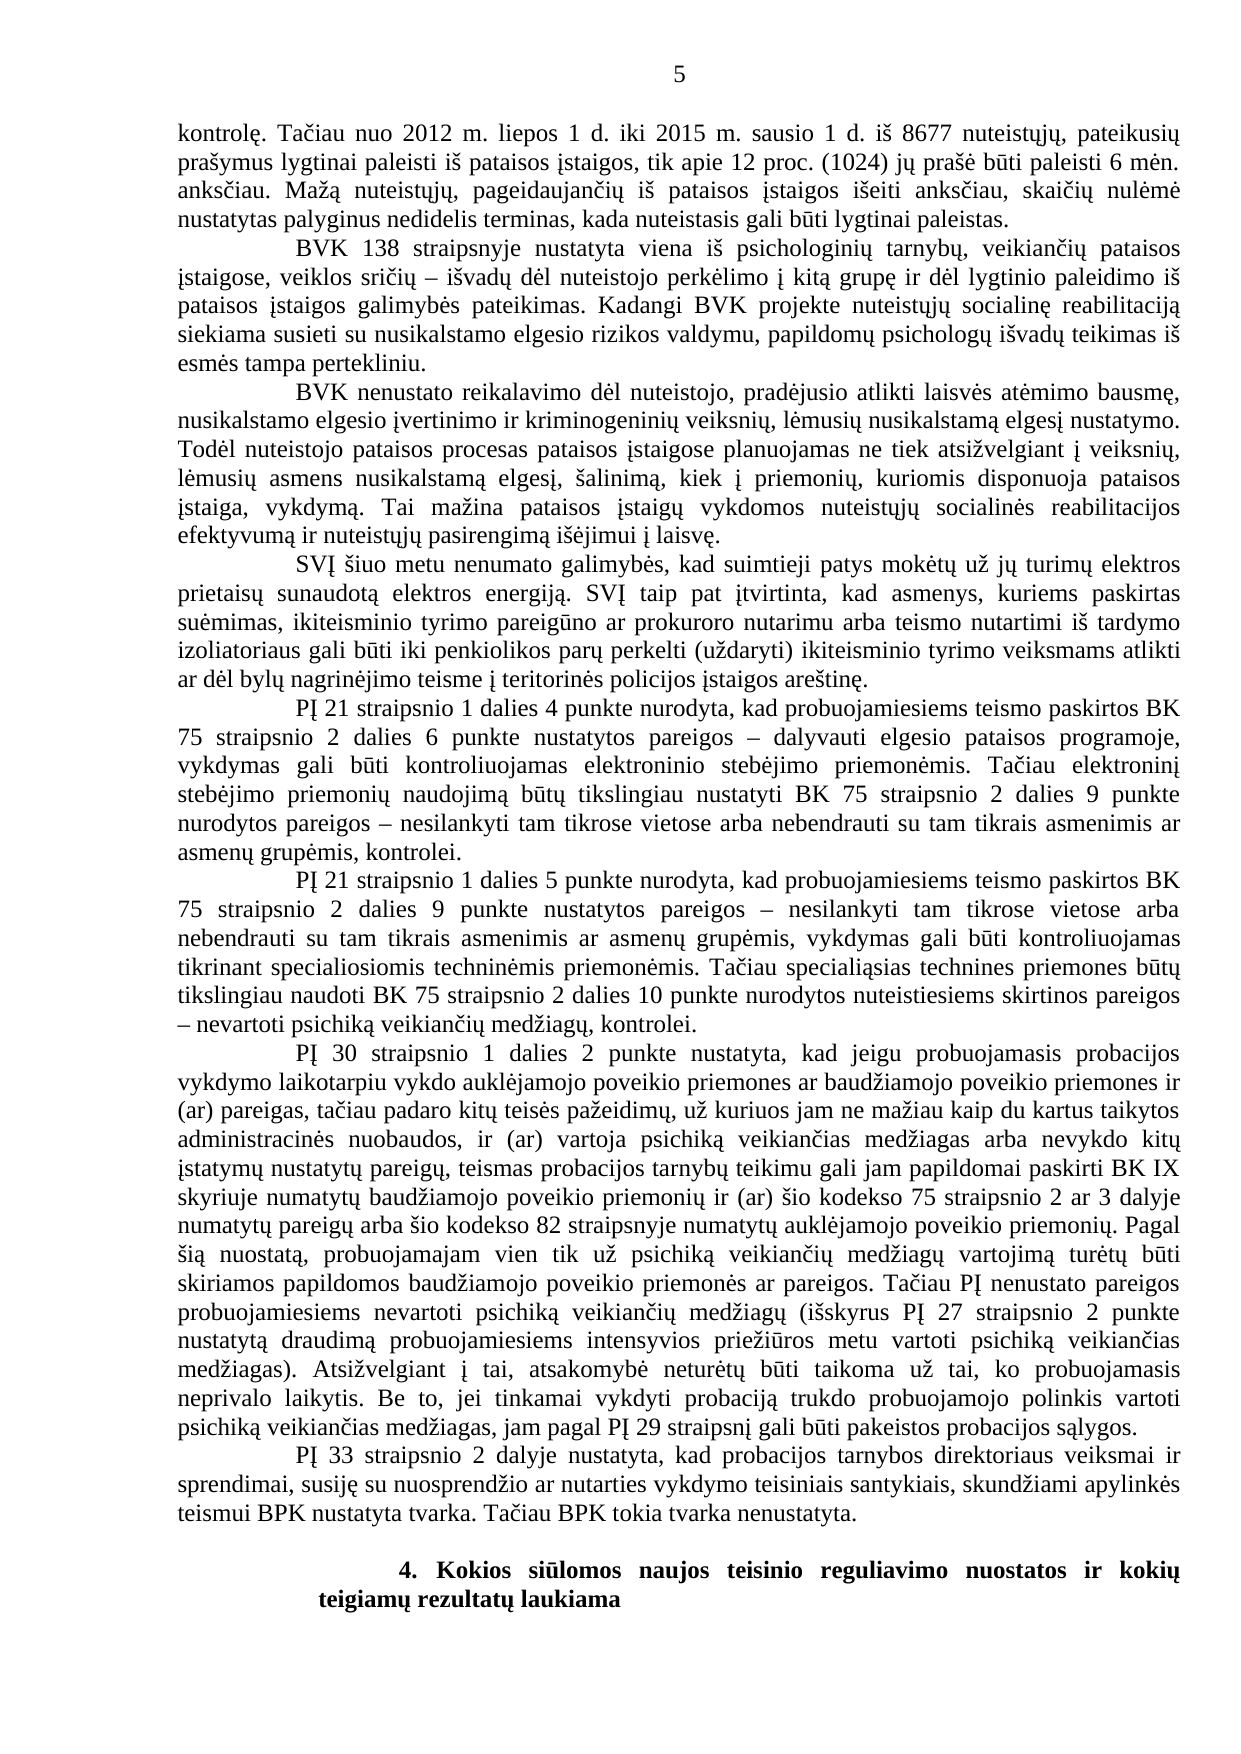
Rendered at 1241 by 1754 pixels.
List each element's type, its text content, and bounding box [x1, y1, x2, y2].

text PĮ 33 straipsnio 2 dalyje nustatyta, kad probacijos tarnybos direktoriaus veiksmai ir sprendimai, susiję su nuosprendžio ar nutarties vykdymo teisiniais santykiais, skundžiami apylinkės teismui BPK nustatyta tvarka. Tačiau BPK tokia tvarka nenustatyta. [177, 1441, 1181, 1527]
text PĮ 21 straipsnio 1 dalies 5 punkte nurodyta, kad probuojamiesiems teismo paskirtos BK 75 straipsnio 2 dalies 9 punkte nustatytos pareigos – nesilankyti tam tikrose vietose arba nebendrauti su tam tikrais asmenimis ar asmenų grupėmis, vykdymas gali būti kontroliuojamas tikrinant specialiosiomis techninėmis priemonėmis. Tačiau specialiąsias technines priemones būtų tikslingiau naudoti BK 75 straipsnio 2 dalies 10 punkte nurodytos nuteistiesiems skirtinos pareigos – nevartoti psichiką veikiančių medžiagų, kontrolei. [177, 866, 1181, 1038]
list Kokios siūlomos naujos teisinio reguliavimo nuostatos ir kokių teigiamų rezultatų laukiama [281, 1556, 1181, 1613]
text PĮ 30 straipsnio 1 dalies 2 punkte nustatyta, kad jeigu probuojamasis probacijos vykdymo laikotarpiu vykdo auklėjamojo poveikio priemones ar baudžiamojo poveikio priemones ir (ar) pareigas, tačiau padaro kitų teisės pažeidimų, už kuriuos jam ne mažiau kaip du kartus taikytos administracinės nuobaudos, ir (ar) vartoja psichiką veikiančias medžiagas arba nevykdo kitų įstatymų nustatytų pareigų, teismas probacijos tarnybų teikimu gali jam papildomai paskirti BK IX skyriuje numatytų baudžiamojo poveikio priemonių ir (ar) šio kodekso 75 straipsnio 2 ar 3 dalyje numatytų pareigų arba šio kodekso 82 straipsnyje numatytų auklėjamojo poveikio priemonių. Pagal šią nuostatą, probuojamajam vien tik už psichiką veikiančių medžiagų vartojimą turėtų būti skiriamos papildomos baudžiamojo poveikio priemonės ar pareigos. Tačiau PĮ nenustato pareigos probuojamiesiems nevartoti psichiką veikiančių medžiagų (išskyrus PĮ 27 straipsnio 2 punkte nustatytą draudimą probuojamiesiems intensyvios priežiūros metu vartoti psichiką veikiančias medžiagas). Atsižvelgiant į tai, atsakomybė neturėtų būti taikoma už tai, ko probuojamasis neprivalo laikytis. Be to, jei tinkamai vykdyti probaciją trukdo probuojamojo polinkis vartoti psichiką veikiančias medžiagas, jam pagal PĮ 29 straipsnį gali būti pakeistos probacijos sąlygos. [177, 1038, 1181, 1441]
text PĮ 21 straipsnio 1 dalies 4 punkte nurodyta, kad probuojamiesiems teismo paskirtos BK 75 straipsnio 2 dalies 6 punkte nustatytos pareigos – dalyvauti elgesio pataisos programoje, vykdymas gali būti kontroliuojamas elektroninio stebėjimo priemonėmis. Tačiau elektroninį stebėjimo priemonių naudojimą būtų tikslingiau nustatyti BK 75 straipsnio 2 dalies 9 punkte nurodytos pareigos – nesilankyti tam tikrose vietose arba nebendrauti su tam tikrais asmenimis ar asmenų grupėmis, kontrolei. [177, 693, 1181, 866]
text BVK nenustato reikalavimo dėl nuteistojo, pradėjusio atlikti laisvės atėmimo bausmę, nusikalstamo elgesio įvertinimo ir kriminogeninių veiksnių, lėmusių nusikalstamą elgesį nustatymo. Todėl nuteistojo pataisos procesas pataisos įstaigose planuojamas ne tiek atsižvelgiant į veiksnių, lėmusių asmens nusikalstamą elgesį, šalinimą, kiek į priemonių, kuriomis disponuoja pataisos įstaiga, vykdymą. Tai mažina pataisos įstaigų vykdomos nuteistųjų socialinės reabilitacijos efektyvumą ir nuteistųjų pasirengimą išėjimui į laisvę. [177, 377, 1181, 549]
text kontrolę. Tačiau nuo 2012 m. liepos 1 d. iki 2015 m. sausio 1 d. iš 8677 nuteistųjų, pateikusių prašymus lygtinai paleisti iš pataisos įstaigos, tik apie 12 proc. (1024) jų prašė būti paleisti 6 mėn. anksčiau. Mažą nuteistųjų, pageidaujančių iš pataisos įstaigos išeiti anksčiau, skaičių nulėmė nustatytas palyginus nedidelis terminas, kada nuteistasis gali būti lygtinai paleistas. [177, 118, 1181, 233]
text BVK 138 straipsnyje nustatyta viena iš psichologinių tarnybų, veikiančių pataisos įstaigose, veiklos sričių – išvadų dėl nuteistojo perkėlimo į kitą grupę ir dėl lygtinio paleidimo iš pataisos įstaigos galimybės pateikimas. Kadangi BVK projekte nuteistųjų socialinę reabilitaciją siekiama susieti su nusikalstamo elgesio rizikos valdymu, papildomų psichologų išvadų teikimas iš esmės tampa pertekliniu. [177, 233, 1181, 377]
text SVĮ šiuo metu nenumato galimybės, kad suimtieji patys mokėtų už jų turimų elektros prietaisų sunaudotą elektros energiją. SVĮ taip pat įtvirtinta, kad asmenys, kuriems paskirtas suėmimas, ikiteisminio tyrimo pareigūno ar prokuroro nutarimu arba teismo nutartimi iš tardymo izoliatoriaus gali būti iki penkiolikos parų perkelti (uždaryti) ikiteisminio tyrimo veiksmams atlikti ar dėl bylų nagrinėjimo teisme į teritorinės policijos įstaigos areštinę. [177, 549, 1181, 693]
